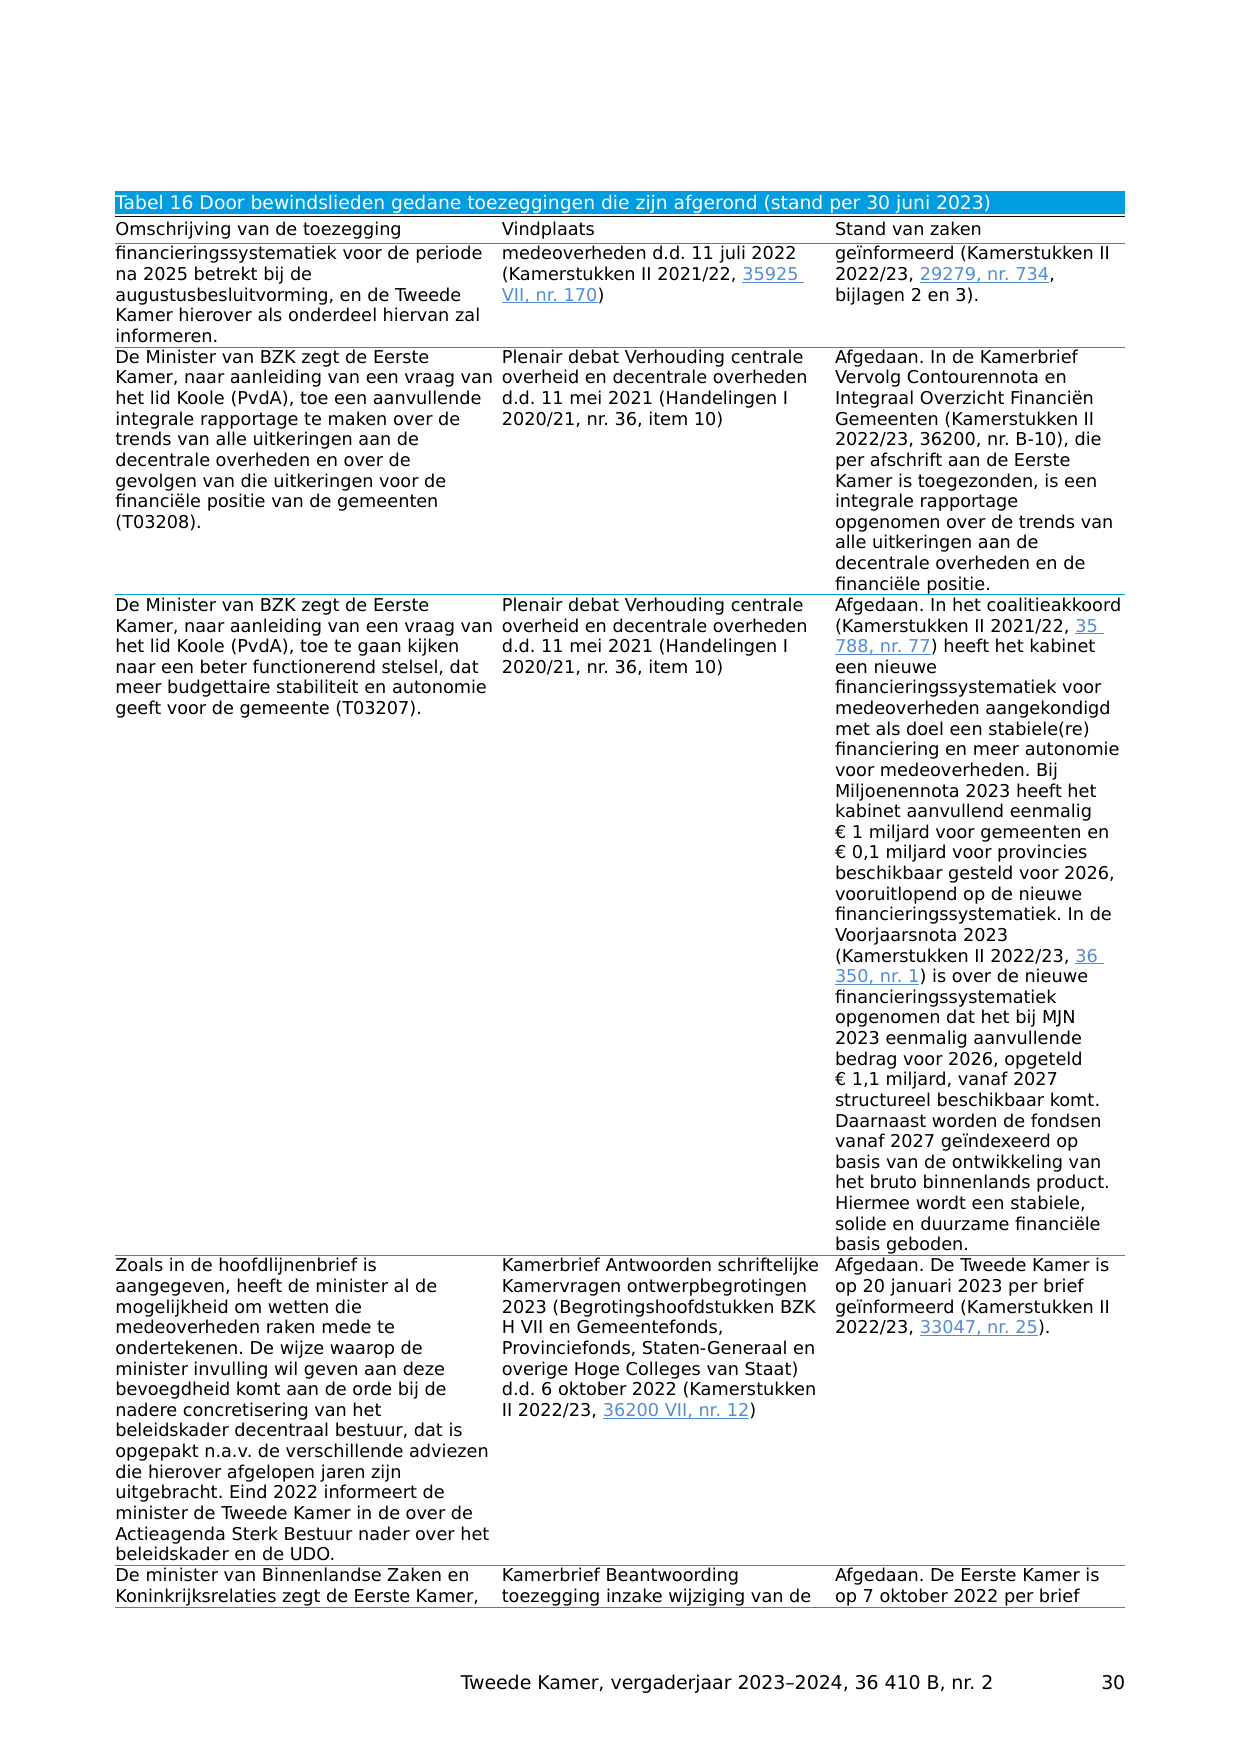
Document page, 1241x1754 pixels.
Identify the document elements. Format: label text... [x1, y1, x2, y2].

table_cell Kamerbrief Antwoorden schriftelijke Kamervragen ontwerpbegrotingen 2023 (Begrotingshoofdstukken BZK H VII en Gemeentefonds, Provinciefonds, Staten-Generaal en overige Hoge Colleges van Staat) d.d. 6 oktober 2022 (Kamerstukken II 2022/23, 36200 VII, nr. 12) [499, 1256, 832, 1565]
table_cell financieringssystematiek voor de periode na 2025 betrekt bij de augustusbesluitvorming, en de Tweede Kamer hierover als onderdeel hiervan zal informeren. [115, 244, 499, 346]
table_cell Omschrijving van de toezegging [115, 217, 499, 243]
table_cell Plenair debat Verhouding centrale overheid en decentrale overheden d.d. 11 mei 2021 (Handelingen I 2020/21, nr. 36, item 10) [499, 348, 832, 594]
table_cell Afgedaan. De Tweede Kamer is op 20 januari 2023 per brief geïnformeerd (Kamerstukken II 2022/23, 33047, nr. 25). [832, 1256, 1125, 1565]
table_cell Afgedaan. In het coalitieakkoord (Kamerstukken II 2021/22, 35 788, nr. 77) heeft het kabinet een nieuwe financieringssystematiek voor medeoverheden aangekondigd met als doel een stabiele(re) financiering en meer autonomie voor medeoverheden. Bij Miljoenennota 2023 heeft het kabinet aanvullend eenmalig € 1 miljard voor gemeenten en € 0,1 miljard voor provincies beschikbaar gesteld voor 2026, vooruitlopend op de nieuwe financieringssystematiek. In de Voorjaarsnota 2023 (Kamerstukken II 2022/23, 36 350, nr. 1) is over de nieuwe financieringssystematiek opgenomen dat het bij MJN 2023 eenmalig aanvullende bedrag voor 2026, opgeteld € 1,1 miljard, vanaf 2027 structureel beschikbaar komt. Daarnaast worden de fondsen vanaf 2027 geïndexeerd op basis van de ontwikkeling van het bruto binnenlands product. Hiermee wordt een stabiele, solide en duurzame financiële basis geboden. [832, 595, 1125, 1255]
table_cell Afgedaan. In de Kamerbrief Vervolg Contourennota en Integraal Overzicht Financiën Gemeenten (Kamerstukken II 2022/23, 36200, nr. B-10), die per afschrift aan de Eerste Kamer is toegezonden, is een integrale rapportage opgenomen over de trends van alle uitkeringen aan de decentrale overheden en de financiële positie. [832, 348, 1125, 594]
table_cell medeoverheden d.d. 11 juli 2022 (Kamerstukken II 2021/22, 35925 VII, nr. 170) [499, 244, 832, 346]
table_cell De minister van Binnenlandse Zaken en Koninkrijksrelaties zegt de Eerste Kamer, [115, 1566, 499, 1607]
table_cell Vindplaats [499, 217, 832, 243]
table_cell De Minister van BZK zegt de Eerste Kamer, naar aanleiding van een vraag van het lid Koole (PvdA), toe te gaan kijken naar een beter functionerend stelsel, dat meer budgettaire stabiliteit en autonomie geeft voor de gemeente (T03207). [115, 595, 499, 1255]
table_cell Afgedaan. De Eerste Kamer is op 7 oktober 2022 per brief [832, 1566, 1125, 1607]
table_cell geïnformeerd (Kamerstukken II 2022/23, 29279, nr. 734, bijlagen 2 en 3). [832, 244, 1125, 346]
table_cell Plenair debat Verhouding centrale overheid en decentrale overheden d.d. 11 mei 2021 (Handelingen I 2020/21, nr. 36, item 10) [499, 595, 832, 1255]
table_cell Stand van zaken [832, 217, 1125, 243]
table_cell De Minister van BZK zegt de Eerste Kamer, naar aanleiding van een vraag van het lid Koole (PvdA), toe een aanvullende integrale rapportage te maken over de trends van alle uitkeringen aan de decentrale overheden en over de gevolgen van die uitkeringen voor de financiële positie van de gemeenten (T03208). [115, 348, 499, 594]
table_cell Kamerbrief Beantwoording toezegging inzake wijziging van de [499, 1566, 832, 1607]
table_cell Zoals in de hoofdlijnenbrief is aangegeven, heeft de minister al de mogelijkheid om wetten die medeoverheden raken mede te ondertekenen. De wijze waarop de minister invulling wil geven aan deze bevoegdheid komt aan de orde bij de nadere concretisering van het beleidskader decentraal bestuur, dat is opgepakt n.a.v. de verschillende adviezen die hierover afgelopen jaren zijn uitgebracht. Eind 2022 informeert de minister de Tweede Kamer in de over de Actieagenda Sterk Bestuur nader over het beleidskader en de UDO. [115, 1256, 499, 1565]
